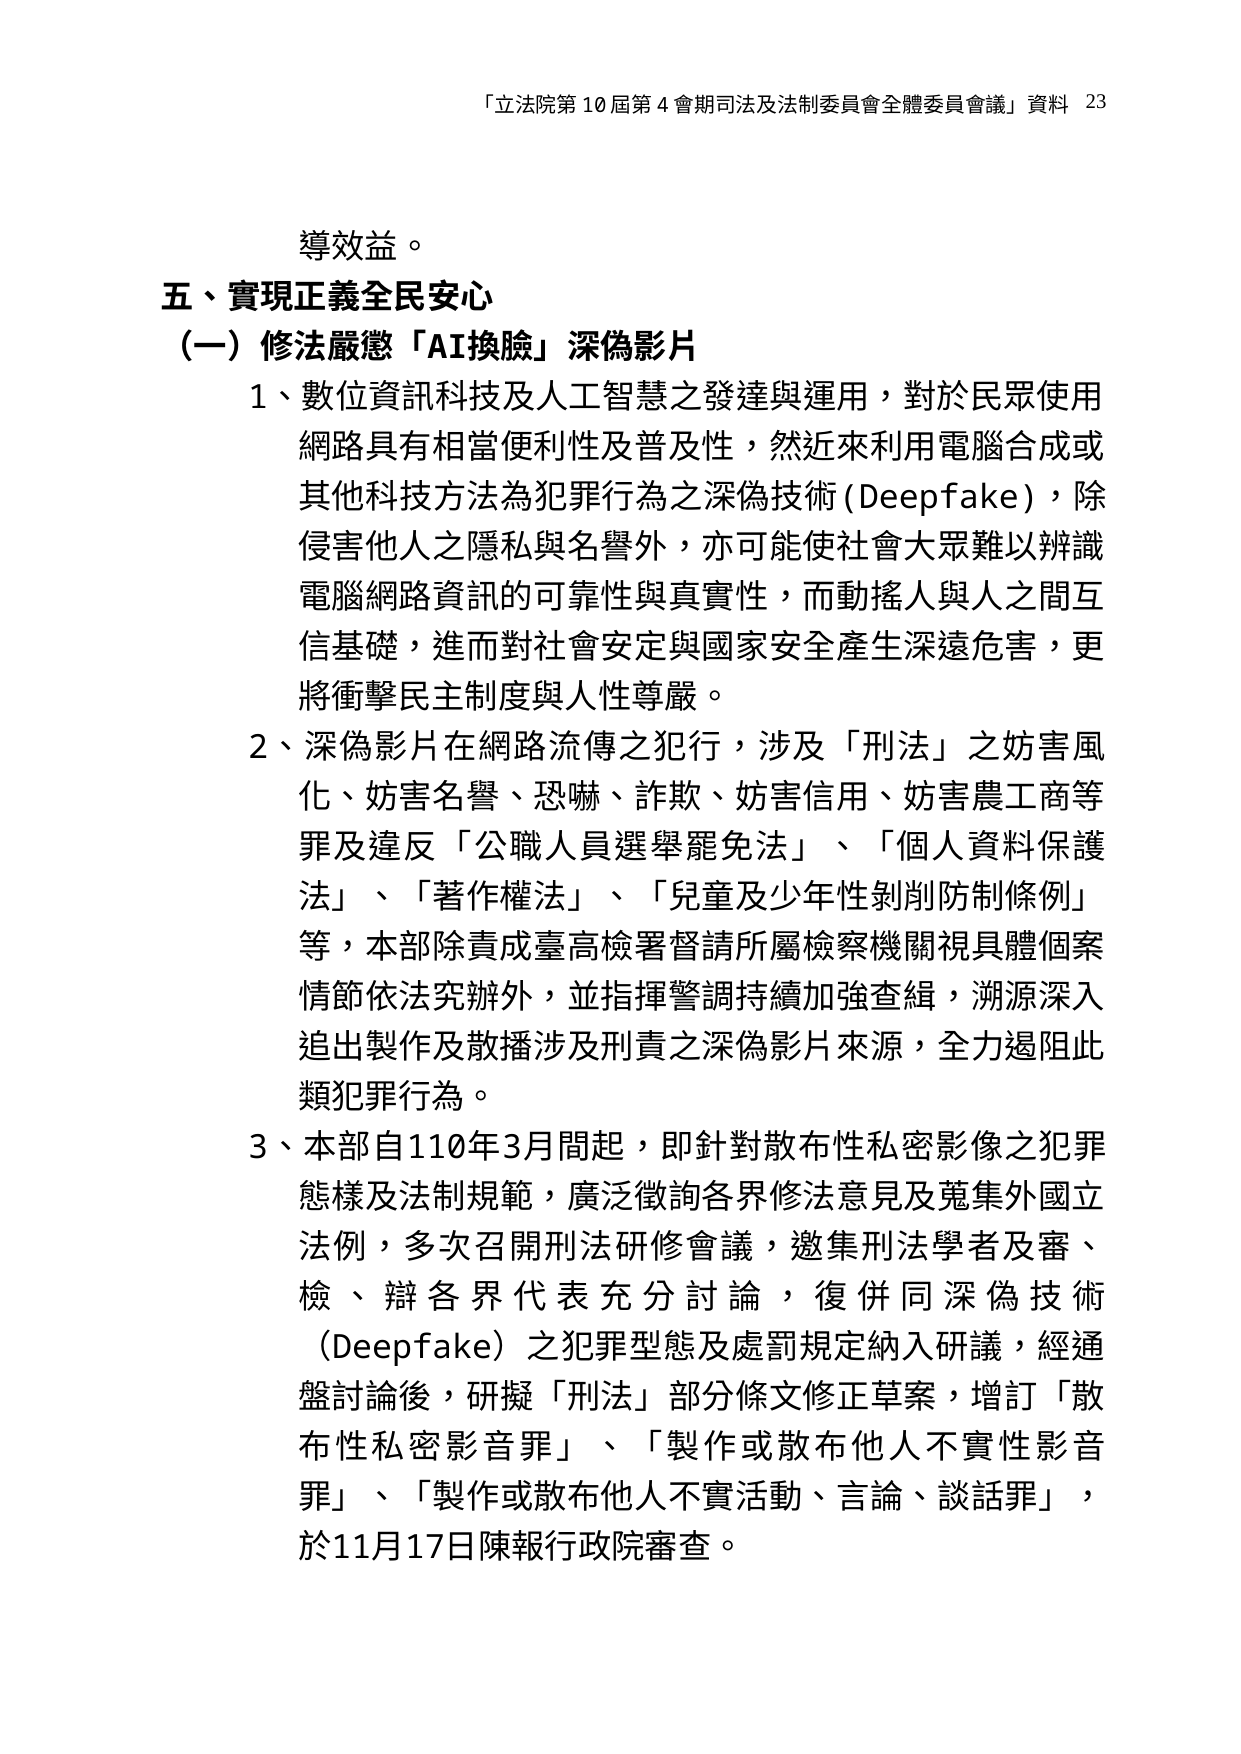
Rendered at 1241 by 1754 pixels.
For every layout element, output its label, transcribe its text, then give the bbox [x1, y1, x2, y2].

text 五、實現正義全民安心 [160, 269, 1106, 319]
text （一）修法嚴懲「AI換臉」深偽影片 [160, 319, 1106, 369]
text 2、深偽影片在網路流傳之犯行，涉及「刑法」之妨害風化、妨害名譽、恐嚇、詐欺、妨害信用、妨害農工商等罪及違反「公職人員選舉罷免法」、「個人資料保護法」、「著作權法」、「兒童及少年性剝削防制條例」等，本部除責成臺高檢署督請所屬檢察機關視具體個案情節依法究辦外，並指揮警調持續加強查緝，溯源深入追出製作及散播涉及刑責之深偽影片來源，全力遏阻此類犯罪行為。 [248, 719, 1106, 1119]
text 3、本部自110年3月間起，即針對散布性私密影像之犯罪態樣及法制規範，廣泛徵詢各界修法意見及蒐集外國立法例，多次召開刑法研修會議，邀集刑法學者及審、檢、辯各界代表充分討論，復併同深偽技術（Deepfake）之犯罪型態及處罰規定納入研議，經通盤討論後，研擬「刑法」部分條文修正草案，增訂「散布性私密影音罪」、「製作或散布他人不實性影音罪」、「製作或散布他人不實活動、言論、談話罪」，於11月17日陳報行政院審查。 [248, 1119, 1106, 1569]
text 導效益。 [248, 219, 1106, 269]
text 1、數位資訊科技及人工智慧之發達與運用，對於民眾使用網路具有相當便利性及普及性，然近來利用電腦合成或其他科技方法為犯罪行為之深偽技術(Deepfake)，除侵害他人之隱私與名譽外，亦可能使社會大眾難以辨識電腦網路資訊的可靠性與真實性，而動搖人與人之間互信基礎，進而對社會安定與國家安全產生深遠危害，更將衝擊民主制度與人性尊嚴。 [248, 369, 1106, 719]
